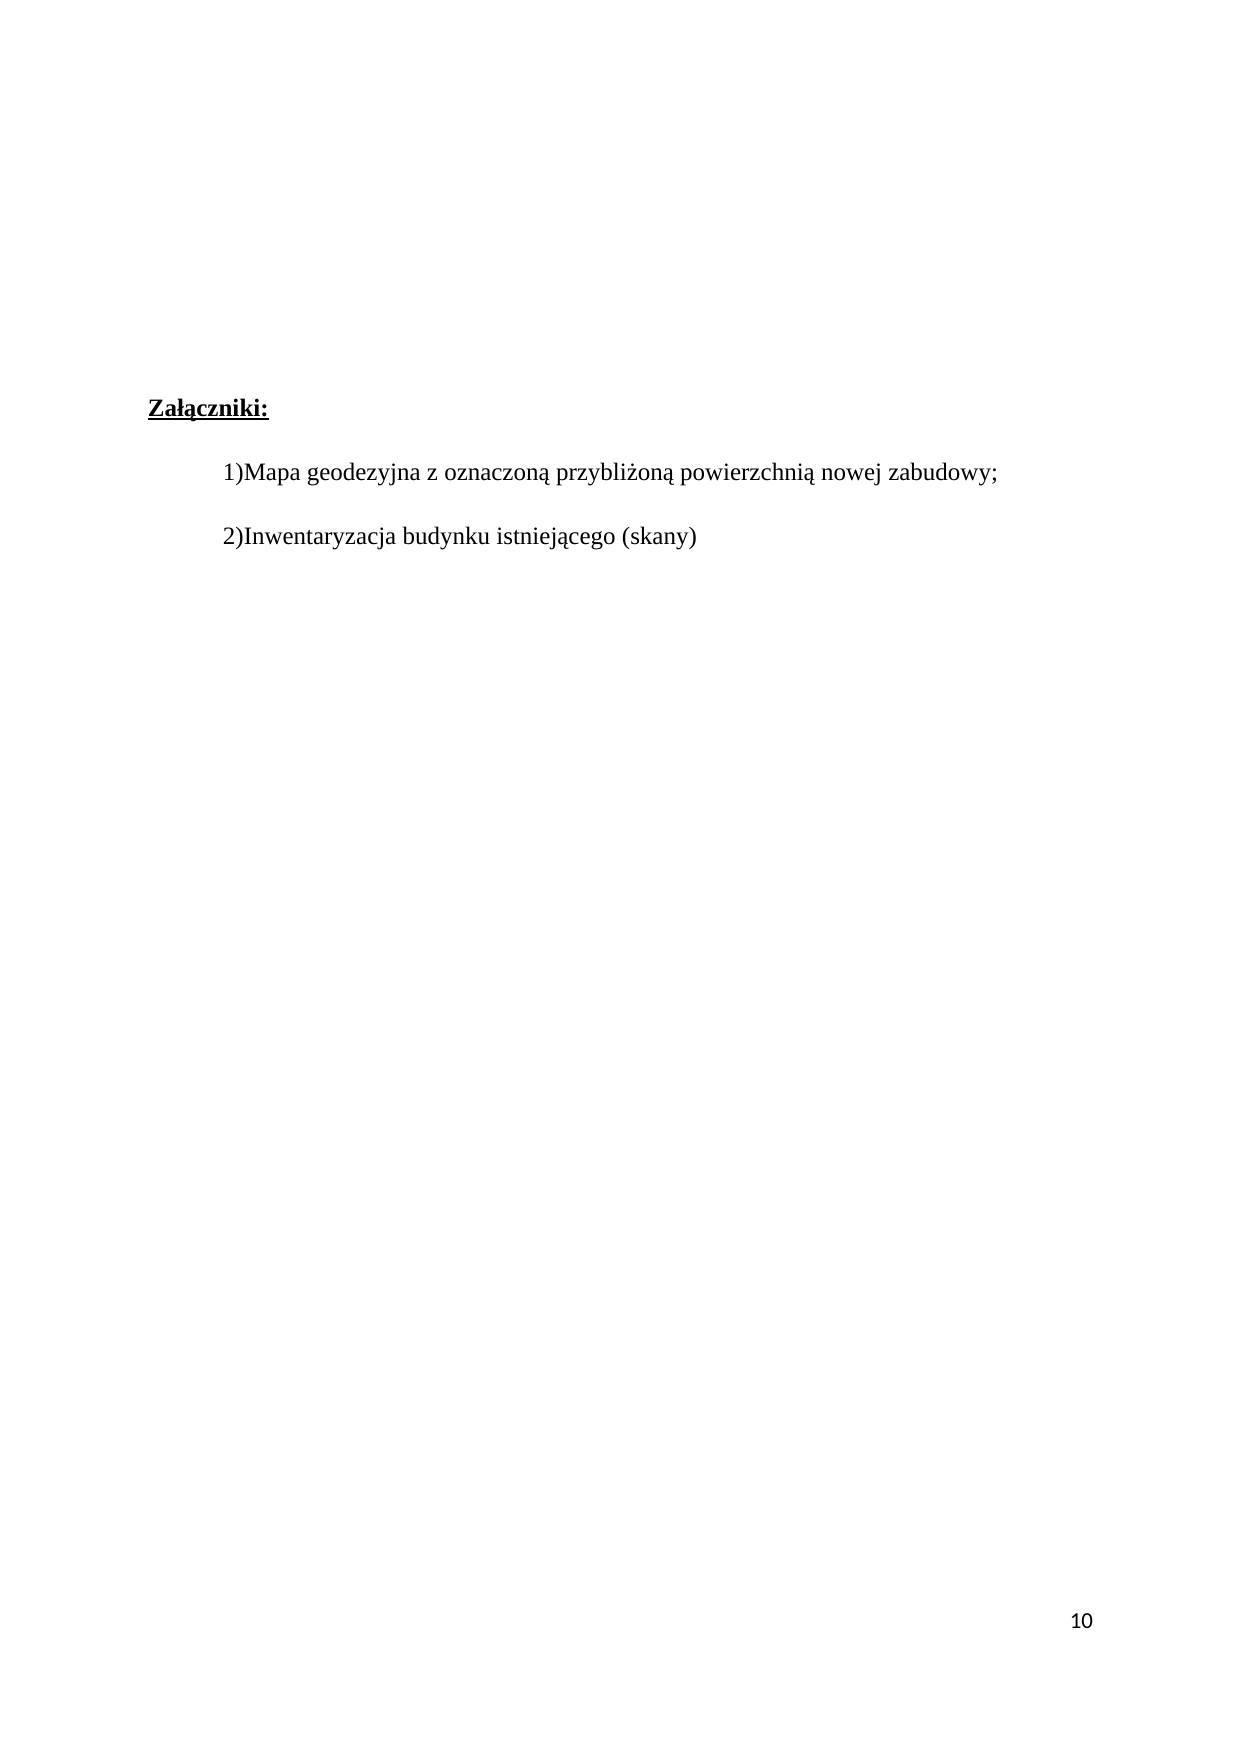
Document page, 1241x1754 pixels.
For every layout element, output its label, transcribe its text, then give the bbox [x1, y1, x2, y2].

list Mapa geodezyjna z oznaczoną przybliżoną powierzchnią nowej zabudowy; [223, 457, 1093, 486]
text Załączniki: [148, 393, 1093, 422]
list Inwentaryzacja budynku istniejącego (skany) [223, 521, 1093, 550]
